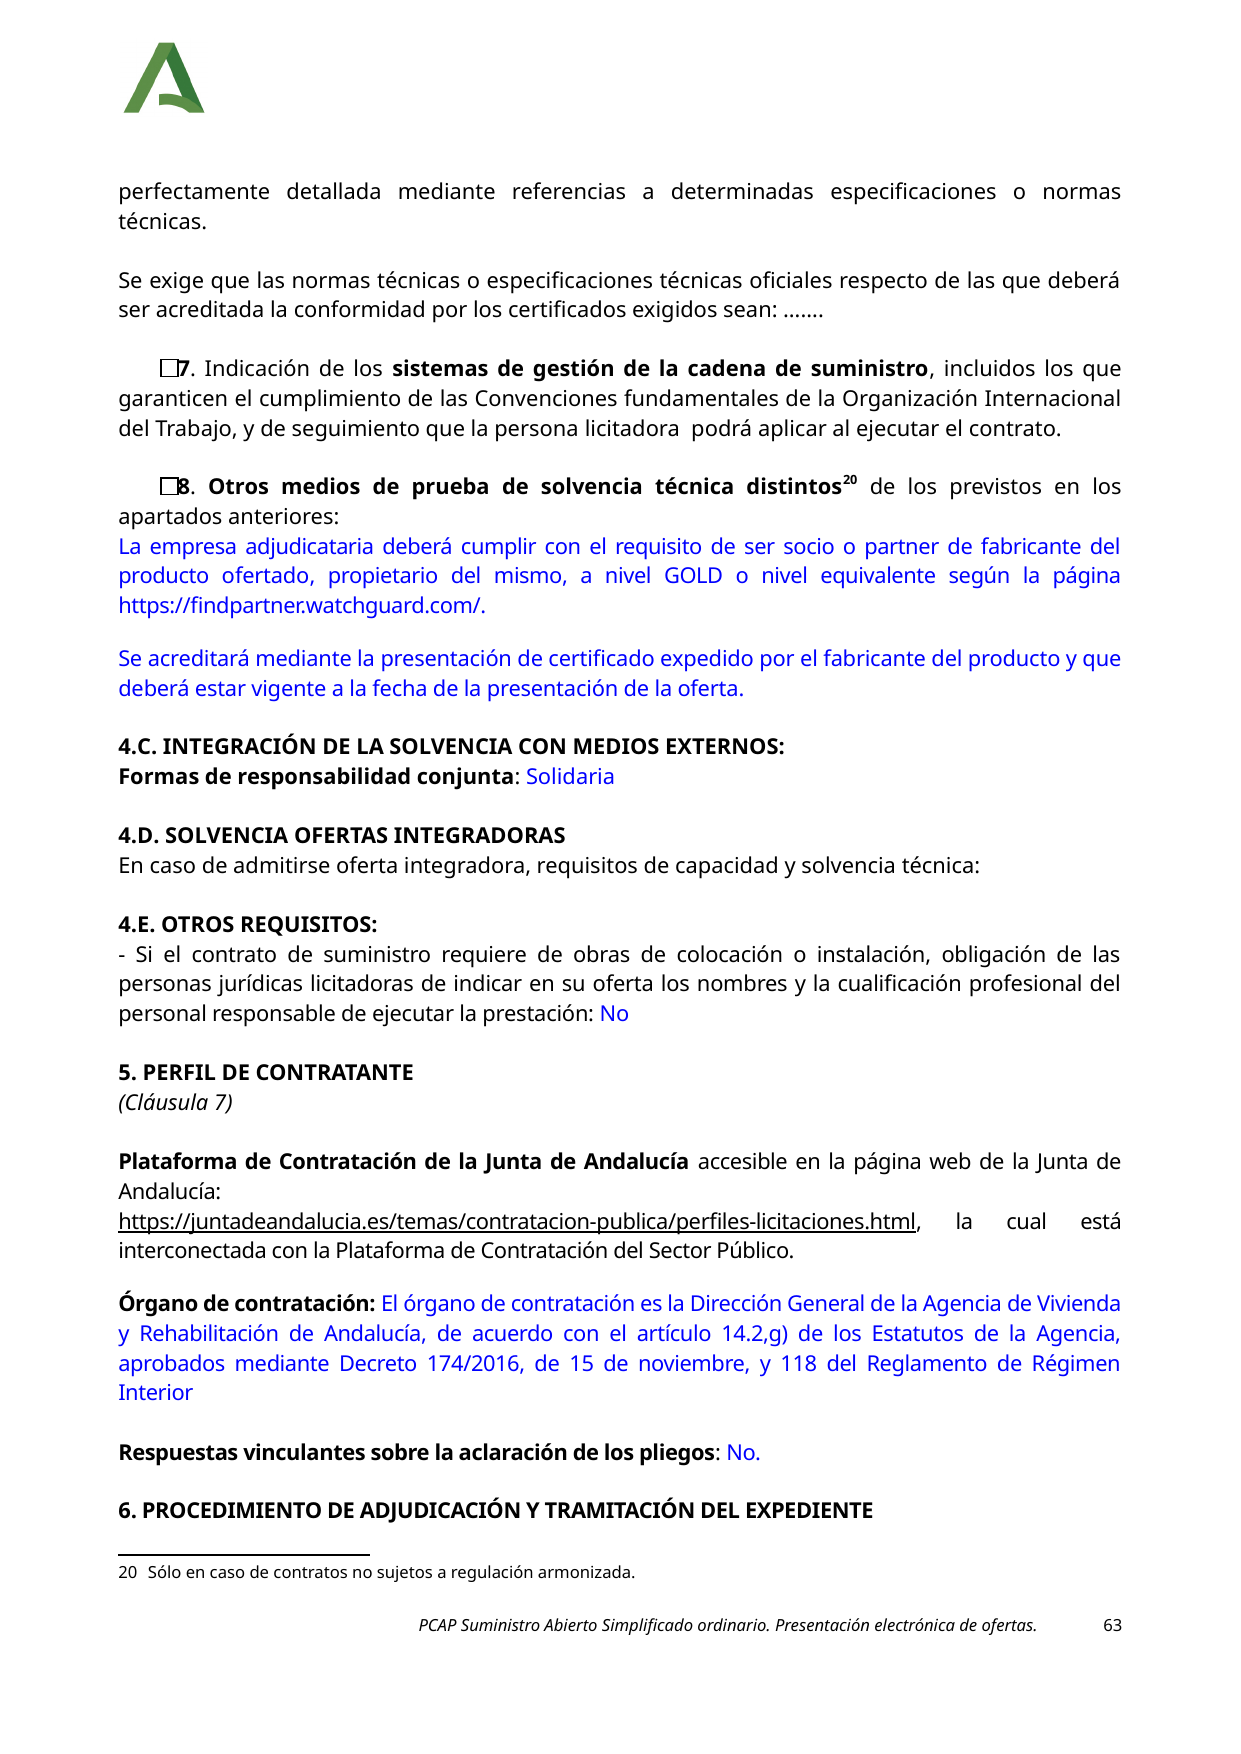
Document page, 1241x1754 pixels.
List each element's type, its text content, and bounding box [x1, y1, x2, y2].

text 4.E. OTROS REQUISITOS: [118, 909, 1122, 939]
text 5. PERFIL DE CONTRATANTE [118, 1057, 1122, 1087]
text Plataforma de Contratación de la Junta de Andalucía accesible en la página web de la Junta de Andalucía: [118, 1146, 1122, 1206]
text 6. PROCEDIMIENTO DE ADJUDICACIÓN Y TRAMITACIÓN DEL EXPEDIENTE [118, 1496, 1122, 1525]
text Órgano de contratación: El órgano de contratación es la Dirección General de la Agencia de Vivienda y Rehabilitación de Andalucía, de acuerdo con el artículo 14.2,g) de los Estatutos de la Agencia, aprobados mediante Decreto 174/2016, de 15 de noviembre, y 118 del Reglamento de Régimen Interior [118, 1288, 1122, 1407]
picture [119, 38, 209, 117]
text - Si el contrato de suministro requiere de obras de colocación o instalación, obligación de las personas jurídicas licitadoras de indicar en su oferta los nombres y la cualificación profesional del personal responsable de ejecutar la prestación: No [118, 939, 1122, 1028]
text En caso de admitirse oferta integradora, requisitos de capacidad y solvencia técnica: [118, 850, 1122, 880]
text La empresa adjudicataria deberá cumplir con el requisito de ser socio o partner de fabricante del producto ofertado, propietario del mismo, a nivel GOLD o nivel equivalente según la página https://findpartner.watchguard.com/. [118, 531, 1122, 620]
text Formas de responsabilidad conjunta: Solidaria [118, 761, 1122, 791]
text https://juntadeandalucia.es/temas/contratacion-publica/perfiles-licitaciones.html, la cual está interconectada con la Plataforma de Contratación del Sector Público. [118, 1206, 1122, 1265]
text perfectamente detallada mediante referencias a determinadas especificaciones o normas técnicas. [118, 176, 1122, 236]
text 4.C. INTEGRACIÓN DE LA SOLVENCIA CON MEDIOS EXTERNOS: [118, 731, 1122, 761]
text Se exige que las normas técnicas o especificaciones técnicas oficiales respecto de las que deberá ser acreditada la conformidad por los certificados exigidos sean: ……. [118, 265, 1122, 324]
text 8. Otros medios de prueba de solvencia técnica distintos de los previstos en los apartados anteriores: [118, 471, 1122, 531]
text (Cláusula 7) [118, 1087, 1122, 1116]
text Sólo en caso de contratos no sujetos a regulación armonizada. [118, 1561, 1122, 1584]
text 7. Indicación de los sistemas de gestión de la cadena de suministro, incluidos los que garanticen el cumplimiento de las Convenciones fundamentales de la Organización Internacional del Trabajo, y de seguimiento que la persona licitadora podrá aplicar al ejecutar el contrato. [118, 353, 1122, 442]
text Respuestas vinculantes sobre la aclaración de los pliegos: No. [118, 1437, 1122, 1467]
text 4.D. SOLVENCIA OFERTAS INTEGRADORAS [118, 821, 1122, 850]
text Se acreditará mediante la presentación de certificado expedido por el fabricante del producto y que deberá estar vigente a la fecha de la presentación de la oferta. [118, 643, 1122, 702]
